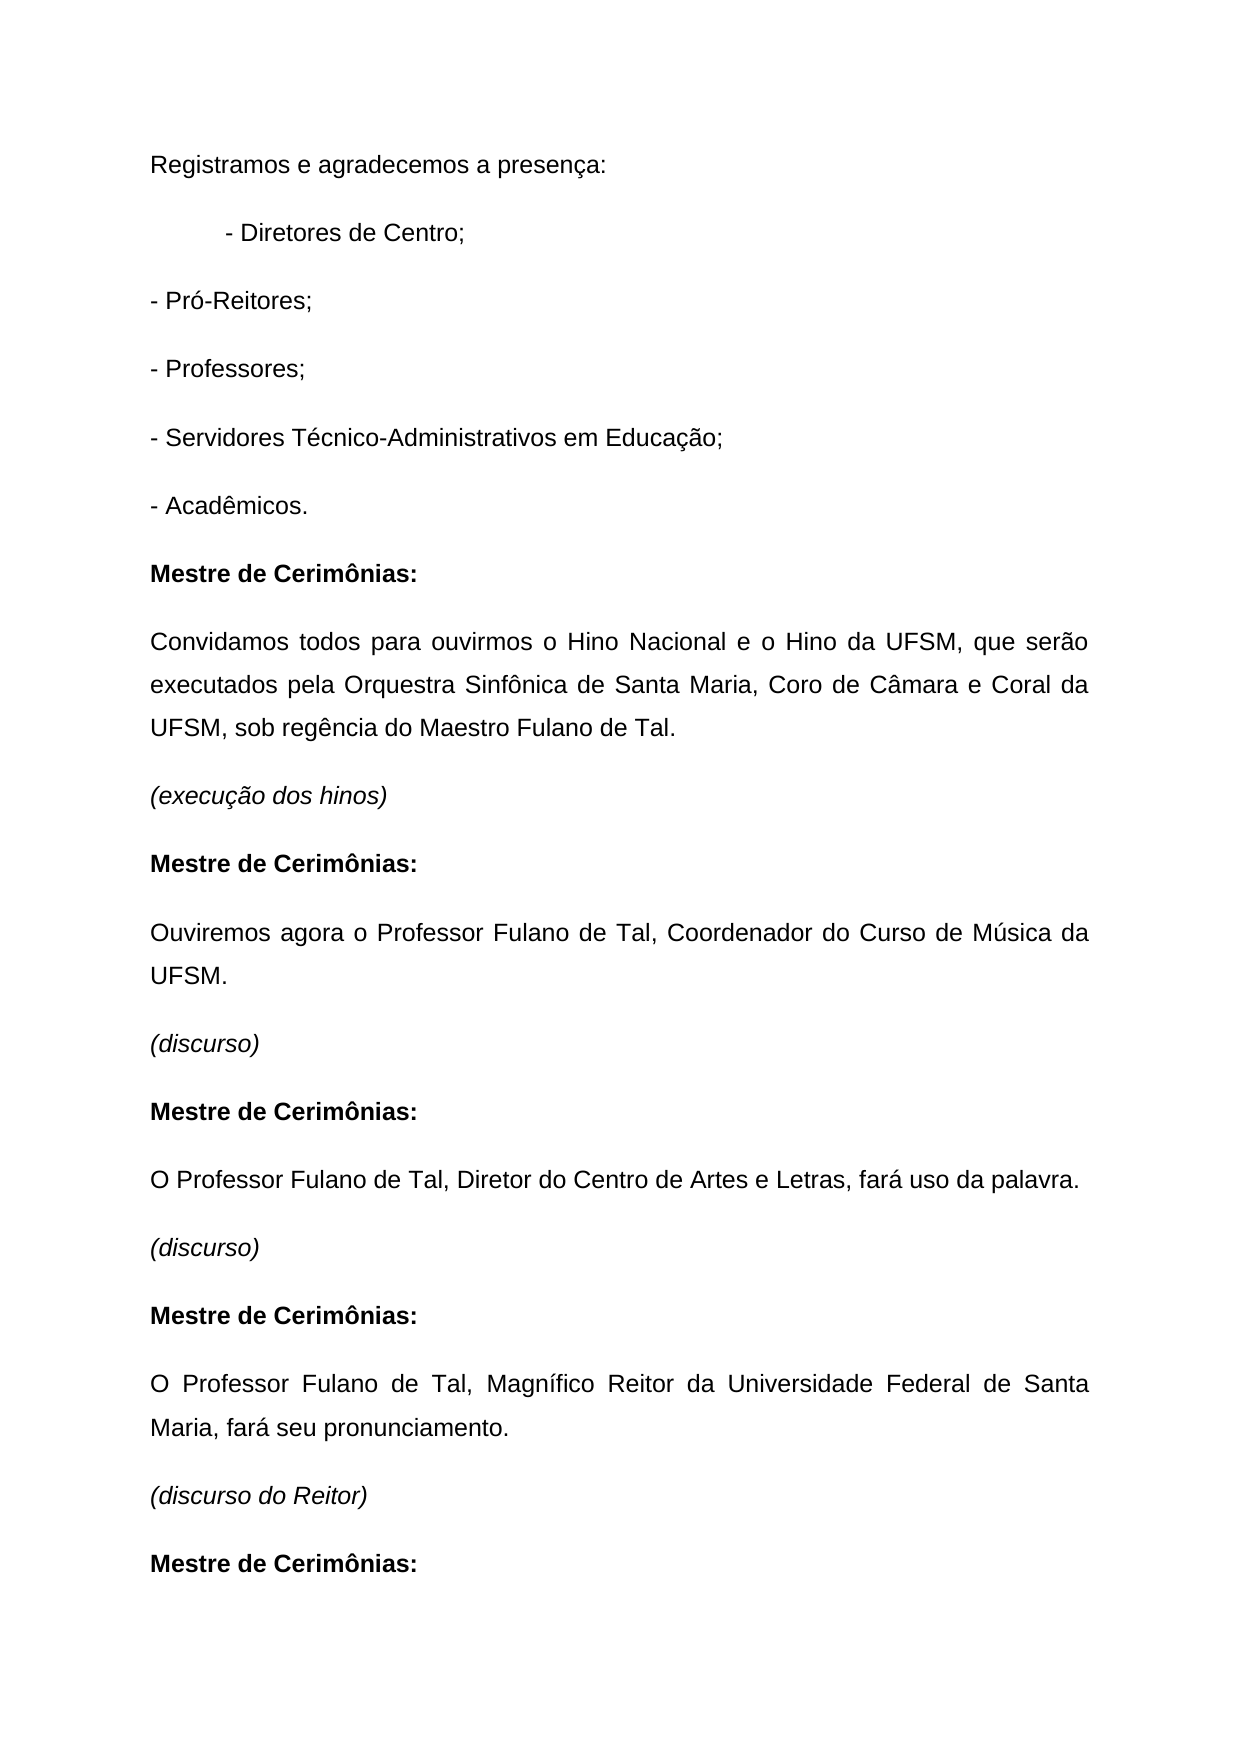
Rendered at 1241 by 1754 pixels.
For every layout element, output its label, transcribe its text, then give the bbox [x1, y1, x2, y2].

text Mestre de Cerimônias: [150, 1301, 1090, 1330]
text - Servidores Técnico-Administrativos em Educação; [150, 422, 1090, 451]
text - Diretores de Centro; [150, 218, 1090, 247]
text Mestre de Cerimônias: [150, 1549, 1090, 1577]
text (discurso) [150, 1233, 1090, 1262]
text O Professor Fulano de Tal, Magnífico Reitor da Universidade Federal de Santa Maria, fará seu pronunciamento. [150, 1369, 1090, 1441]
text Ouviremos agora o Professor Fulano de Tal, Coordenador do Curso de Música da UFSM. [150, 917, 1090, 989]
text O Professor Fulano de Tal, Diretor do Centro de Artes e Letras, fará uso da palavra. [150, 1165, 1090, 1194]
text - Acadêmicos. [150, 491, 1090, 519]
text (execução dos hinos) [150, 781, 1090, 810]
text Convidamos todos para ouvirmos o Hino Nacional e o Hino da UFSM, que serão executados pela Orquestra Sinfônica de Santa Maria, Coro de Câmara e Coral da UFSM, sob regência do Maestro Fulano de Tal. [150, 627, 1090, 742]
text Mestre de Cerimônias: [150, 849, 1090, 878]
text (discurso do Reitor) [150, 1481, 1090, 1509]
text Registramos e agradecemos a presença: [150, 150, 1090, 179]
text Mestre de Cerimônias: [150, 559, 1090, 587]
text - Professores; [150, 354, 1090, 383]
text (discurso) [150, 1029, 1090, 1057]
text Mestre de Cerimônias: [150, 1097, 1090, 1126]
text - Pró-Reitores; [150, 286, 1090, 315]
